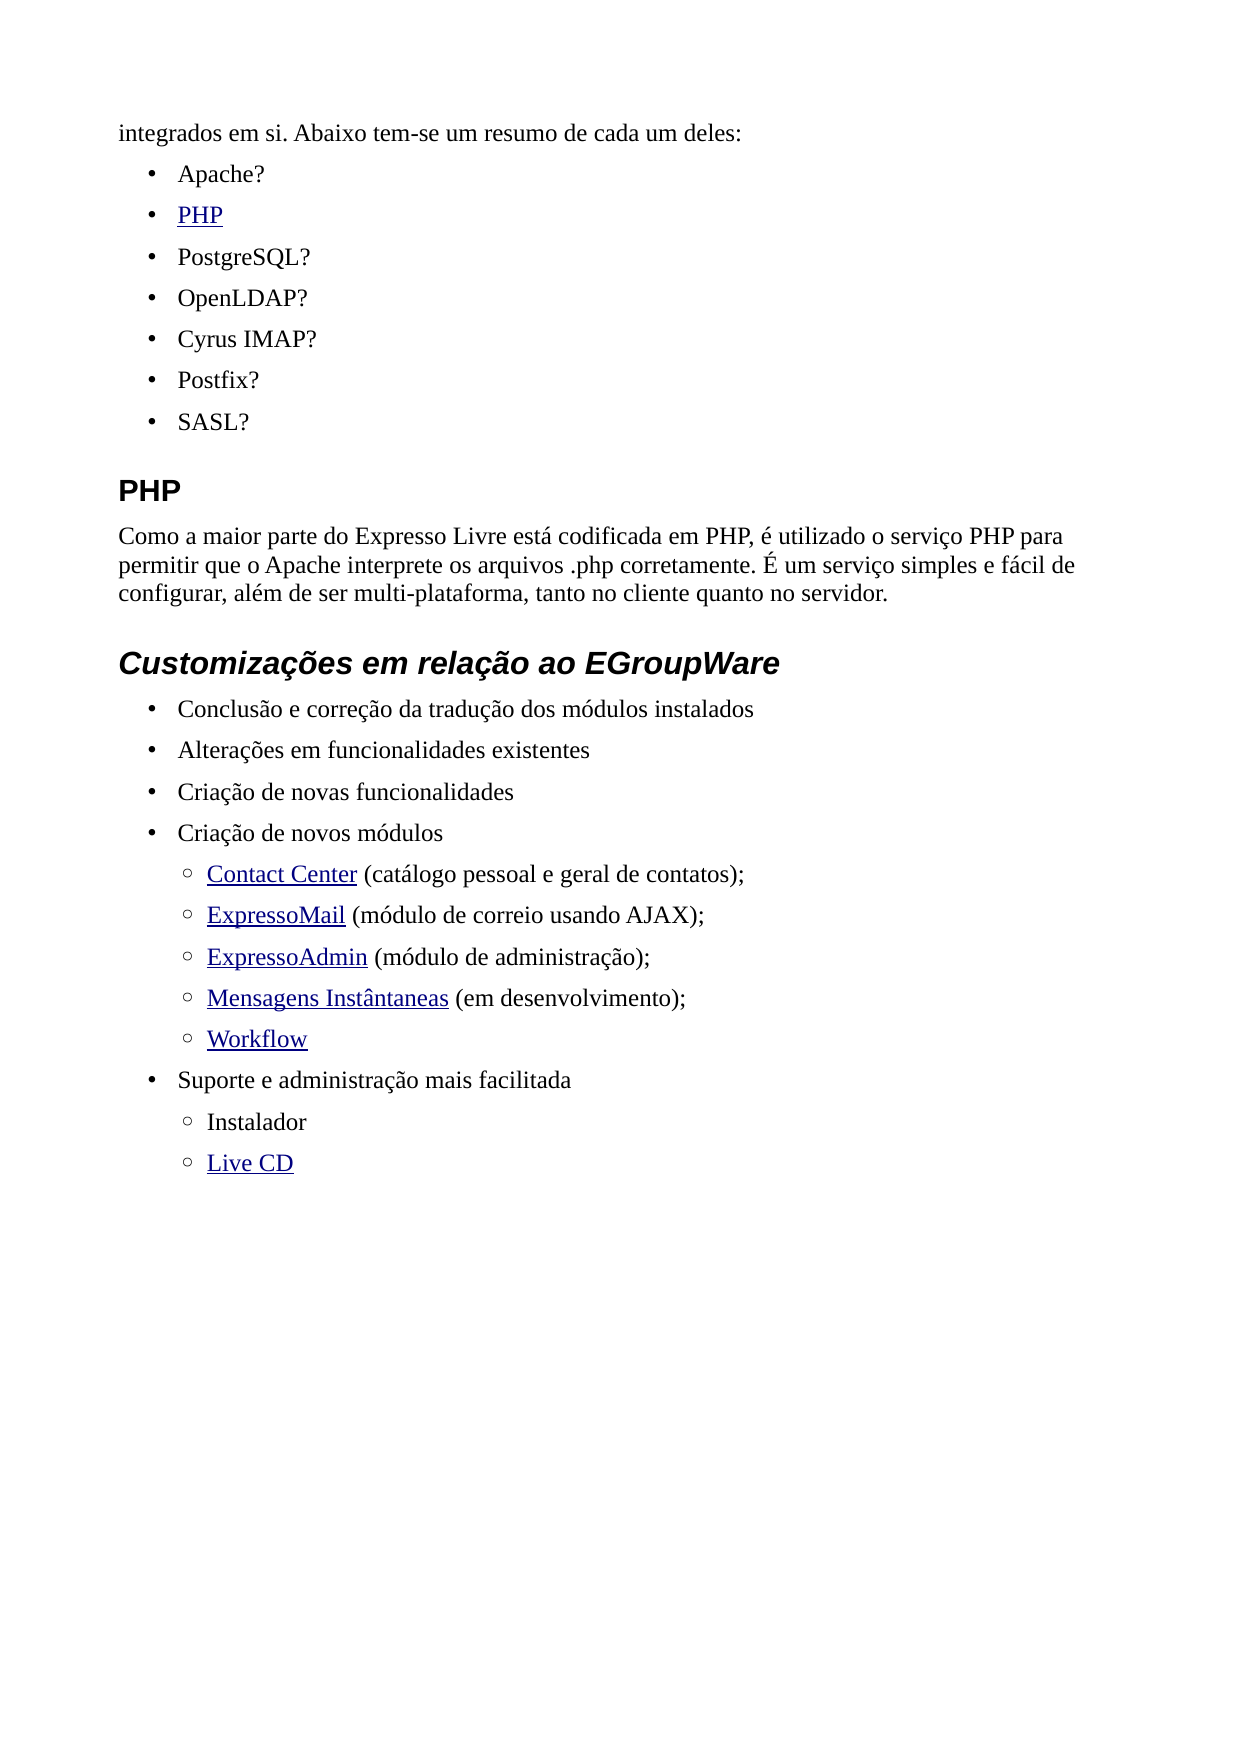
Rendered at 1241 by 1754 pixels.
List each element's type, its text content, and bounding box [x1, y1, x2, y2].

list Suporte e administração mais facilitada [148, 1065, 1122, 1094]
list ExpressoAdmin (módulo de administração); [177, 942, 1122, 970]
text integrados em si. Abaixo tem-se um resumo de cada um deles: [118, 118, 1122, 147]
list Alterações em funcionalidades existentes [148, 735, 1122, 764]
list Conclusão e correção da tradução dos módulos instalados [148, 694, 1122, 723]
list Postfix? [148, 366, 1122, 394]
list PostgreSQL? [148, 242, 1122, 271]
list Instalador [177, 1107, 1122, 1135]
list Mensagens Instântaneas (em desenvolvimento); [177, 983, 1122, 1012]
subtitle Customizações em relação ao EGroupWare [118, 645, 1122, 682]
list Criação de novos módulos [148, 818, 1122, 847]
text Como a maior parte do Expresso Livre está codificada em PHP, é utilizado o serviço PHP para permitir que o Apache interprete os arquivos .php corretamente. É um serviço simples e fácil de configurar, além de ser multi-plataforma, tanto no cliente quanto no servidor. [118, 521, 1122, 607]
list Workflow [177, 1024, 1122, 1053]
list Criação de novas funcionalidades [148, 777, 1122, 805]
list Live CD [177, 1148, 1122, 1177]
list PHP [148, 201, 1122, 229]
list Contact Center (catálogo pessoal e geral de contatos); [177, 859, 1122, 888]
list Apache? [148, 159, 1122, 188]
list OpenLDAP? [148, 283, 1122, 312]
subtitle PHP [118, 473, 1122, 508]
list SASL? [148, 407, 1122, 436]
list Cyrus IMAP? [148, 324, 1122, 353]
list ExpressoMail (módulo de correio usando AJAX); [177, 900, 1122, 929]
